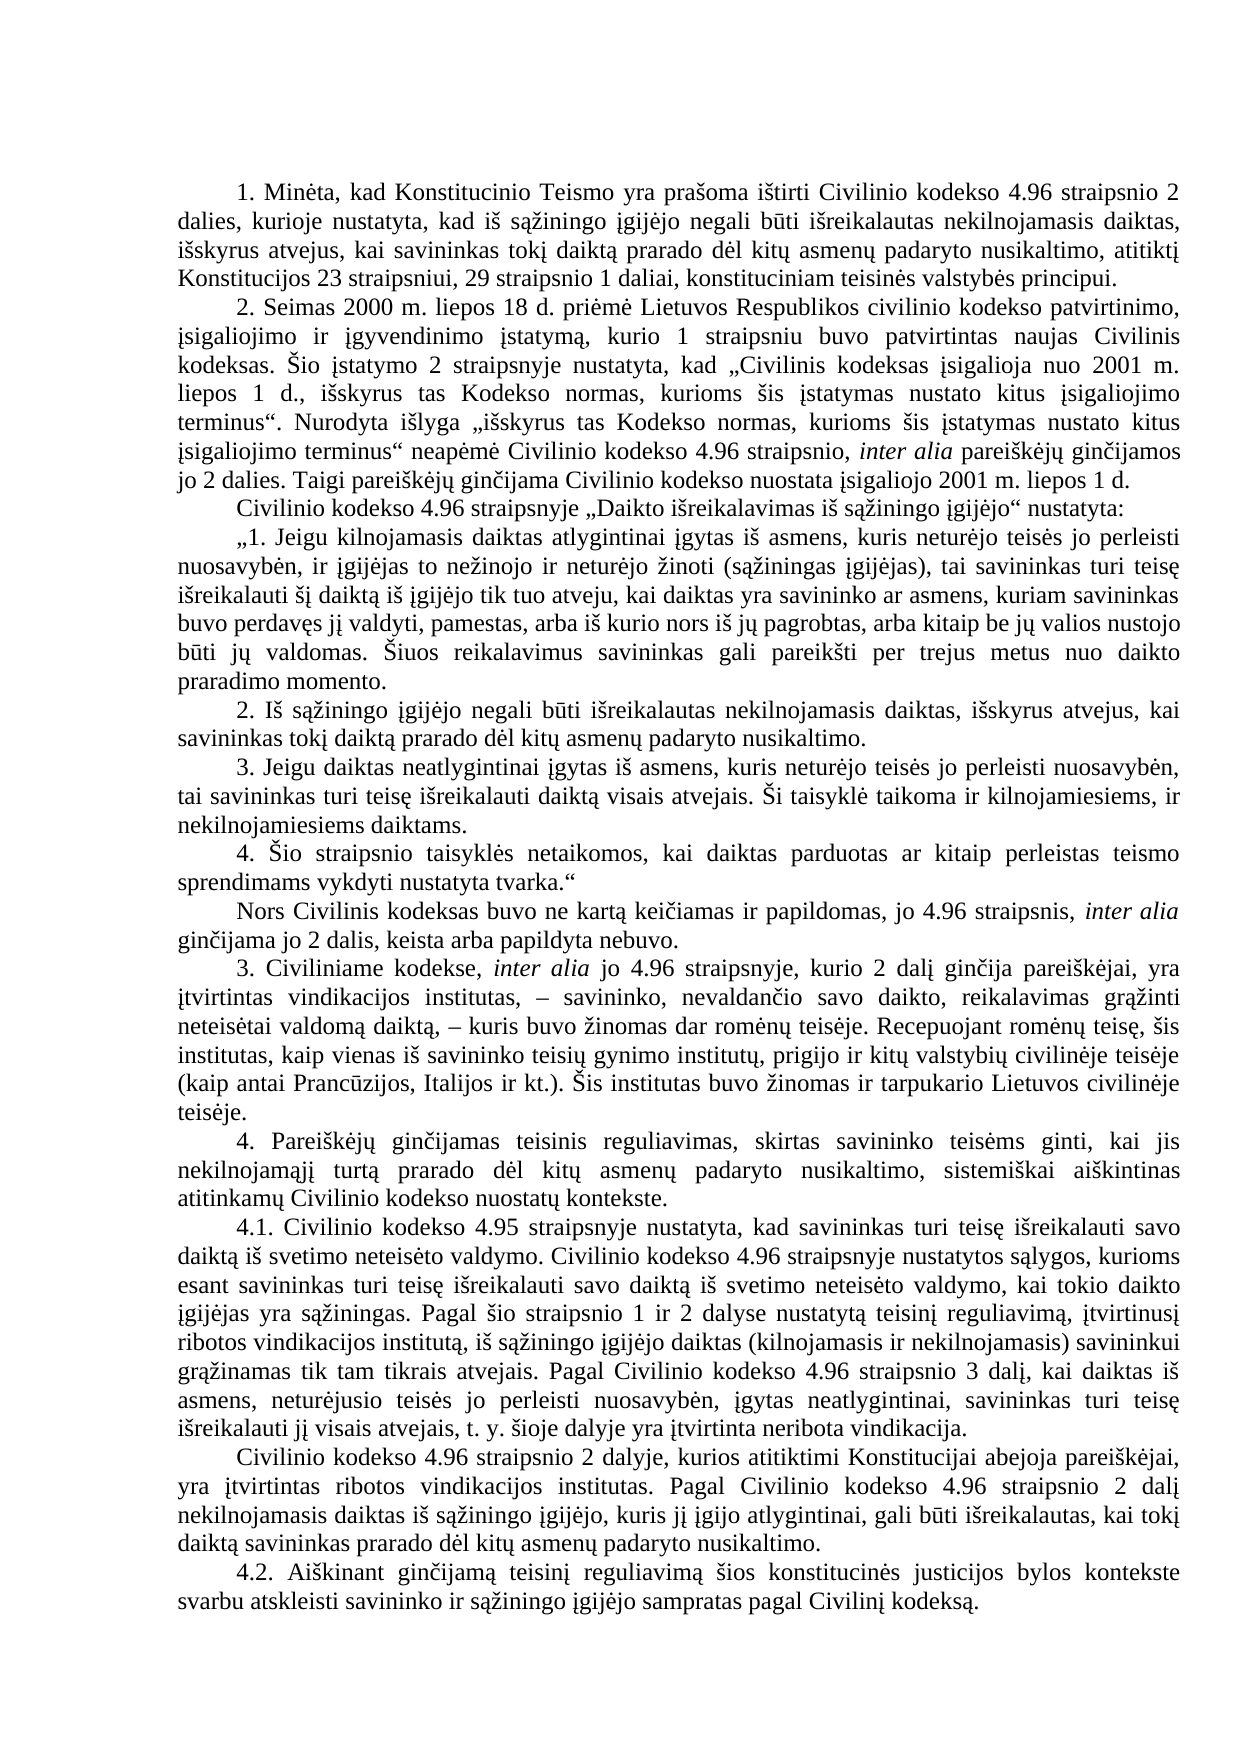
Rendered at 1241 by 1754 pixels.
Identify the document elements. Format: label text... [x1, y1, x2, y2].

text 4.1. Civilinio kodekso 4.95 straipsnyje nustatyta, kad savininkas turi teisę išreikalauti savo daiktą iš svetimo neteisėto valdymo. Civilinio kodekso 4.96 straipsnyje nustatytos sąlygos, kurioms esant savininkas turi teisę išreikalauti savo daiktą iš svetimo neteisėto valdymo, kai tokio daikto įgijėjas yra sąžiningas. Pagal šio straipsnio 1 ir 2 dalyse nustatytą teisinį reguliavimą, įtvirtinusį ribotos vindikacijos institutą, iš sąžiningo įgijėjo daiktas (kilnojamasis ir nekilnojamasis) savininkui grąžinamas tik tam tikrais atvejais. Pagal Civilinio kodekso 4.96 straipsnio 3 dalį, kai daiktas iš asmens, neturėjusio teisės jo perleisti nuosavybėn, įgytas neatlygintinai, savininkas turi teisę išreikalauti jį visais atvejais, t. y. šioje dalyje yra įtvirtinta neribota vindikacija. [177, 1212, 1181, 1442]
text Civilinio kodekso 4.96 straipsnio 2 dalyje, kurios atitiktimi Konstitucijai abejoja pareiškėjai, yra įtvirtintas ribotos vindikacijos institutas. Pagal Civilinio kodekso 4.96 straipsnio 2 dalį nekilnojamasis daiktas iš sąžiningo įgijėjo, kuris jį įgijo atlygintinai, gali būti išreikalautas, kai tokį daiktą savininkas prarado dėl kitų asmenų padaryto nusikaltimo. [177, 1442, 1181, 1557]
text „1. Jeigu kilnojamasis daiktas atlygintinai įgytas iš asmens, kuris neturėjo teisės jo perleisti nuosavybėn, ir įgijėjas to nežinojo ir neturėjo žinoti (sąžiningas įgijėjas), tai savininkas turi teisę išreikalauti šį daiktą iš įgijėjo tik tuo atveju, kai daiktas yra savininko ar asmens, kuriam savininkas buvo perdavęs jį valdyti, pamestas, arba iš kurio nors iš jų pagrobtas, arba kitaip be jų valios nustojo būti jų valdomas. Šiuos reikalavimus savininkas gali pareikšti per trejus metus nuo daikto praradimo momento. [177, 522, 1181, 695]
text 4. Pareiškėjų ginčijamas teisinis reguliavimas, skirtas savininko teisėms ginti, kai jis nekilnojamąjį turtą prarado dėl kitų asmenų padaryto nusikaltimo, sistemiškai aiškintinas atitinkamų Civilinio kodekso nuostatų kontekste. [177, 1126, 1181, 1212]
text Civilinio kodekso 4.96 straipsnyje „Daikto išreikalavimas iš sąžiningo įgijėjo“ nustatyta: [177, 493, 1181, 522]
text 3. Civiliniame kodekse, inter alia jo 4.96 straipsnyje, kurio 2 dalį ginčija pareiškėjai, yra įtvirtintas vindikacijos institutas, – savininko, nevaldančio savo daikto, reikalavimas grąžinti neteisėtai valdomą daiktą, – kuris buvo žinomas dar romėnų teisėje. Recepuojant romėnų teisę, šis institutas, kaip vienas iš savininko teisių gynimo institutų, prigijo ir kitų valstybių civilinėje teisėje (kaip antai Prancūzijos, Italijos ir kt.). Šis institutas buvo žinomas ir tarpukario Lietuvos civilinėje teisėje. [177, 953, 1181, 1126]
text 3. Jeigu daiktas neatlygintinai įgytas iš asmens, kuris neturėjo teisės jo perleisti nuosavybėn, tai savininkas turi teisę išreikalauti daiktą visais atvejais. Ši taisyklė taikoma ir kilnojamiesiems, ir nekilnojamiesiems daiktams. [177, 752, 1181, 838]
text 4. Šio straipsnio taisyklės netaikomos, kai daiktas parduotas ar kitaip perleistas teismo sprendimams vykdyti nustatyta tvarka.“ [177, 838, 1181, 896]
text 2. Seimas 2000 m. liepos 18 d. priėmė Lietuvos Respublikos civilinio kodekso patvirtinimo, įsigaliojimo ir įgyvendinimo įstatymą, kurio 1 straipsniu buvo patvirtintas naujas Civilinis kodeksas. Šio įstatymo 2 straipsnyje nustatyta, kad „Civilinis kodeksas įsigalioja nuo 2001 m. liepos 1 d., išskyrus tas Kodekso normas, kurioms šis įstatymas nustato kitus įsigaliojimo terminus“. Nurodyta išlyga „išskyrus tas Kodekso normas, kurioms šis įstatymas nustato kitus įsigaliojimo terminus“ neapėmė Civilinio kodekso 4.96 straipsnio, inter alia pareiškėjų ginčijamos jo 2 dalies. Taigi pareiškėjų ginčijama Civilinio kodekso nuostata įsigaliojo 2001 m. liepos 1 d. [177, 292, 1181, 493]
text 4.2. Aiškinant ginčijamą teisinį reguliavimą šios konstitucinės justicijos bylos kontekste svarbu atskleisti savininko ir sąžiningo įgijėjo sampratas pagal Civilinį kodeksą. [177, 1557, 1181, 1615]
text 1. Minėta, kad Konstitucinio Teismo yra prašoma ištirti Civilinio kodekso 4.96 straipsnio 2 dalies, kurioje nustatyta, kad iš sąžiningo įgijėjo negali būti išreikalautas nekilnojamasis daiktas, išskyrus atvejus, kai savininkas tokį daiktą prarado dėl kitų asmenų padaryto nusikaltimo, atitiktį Konstitucijos 23 straipsniui, 29 straipsnio 1 daliai, konstituciniam teisinės valstybės principui. [177, 177, 1181, 292]
text 2. Iš sąžiningo įgijėjo negali būti išreikalautas nekilnojamasis daiktas, išskyrus atvejus, kai savininkas tokį daiktą prarado dėl kitų asmenų padaryto nusikaltimo. [177, 695, 1181, 752]
text Nors Civilinis kodeksas buvo ne kartą keičiamas ir papildomas, jo 4.96 straipsnis, inter alia ginčijama jo 2 dalis, keista arba papildyta nebuvo. [177, 896, 1181, 953]
